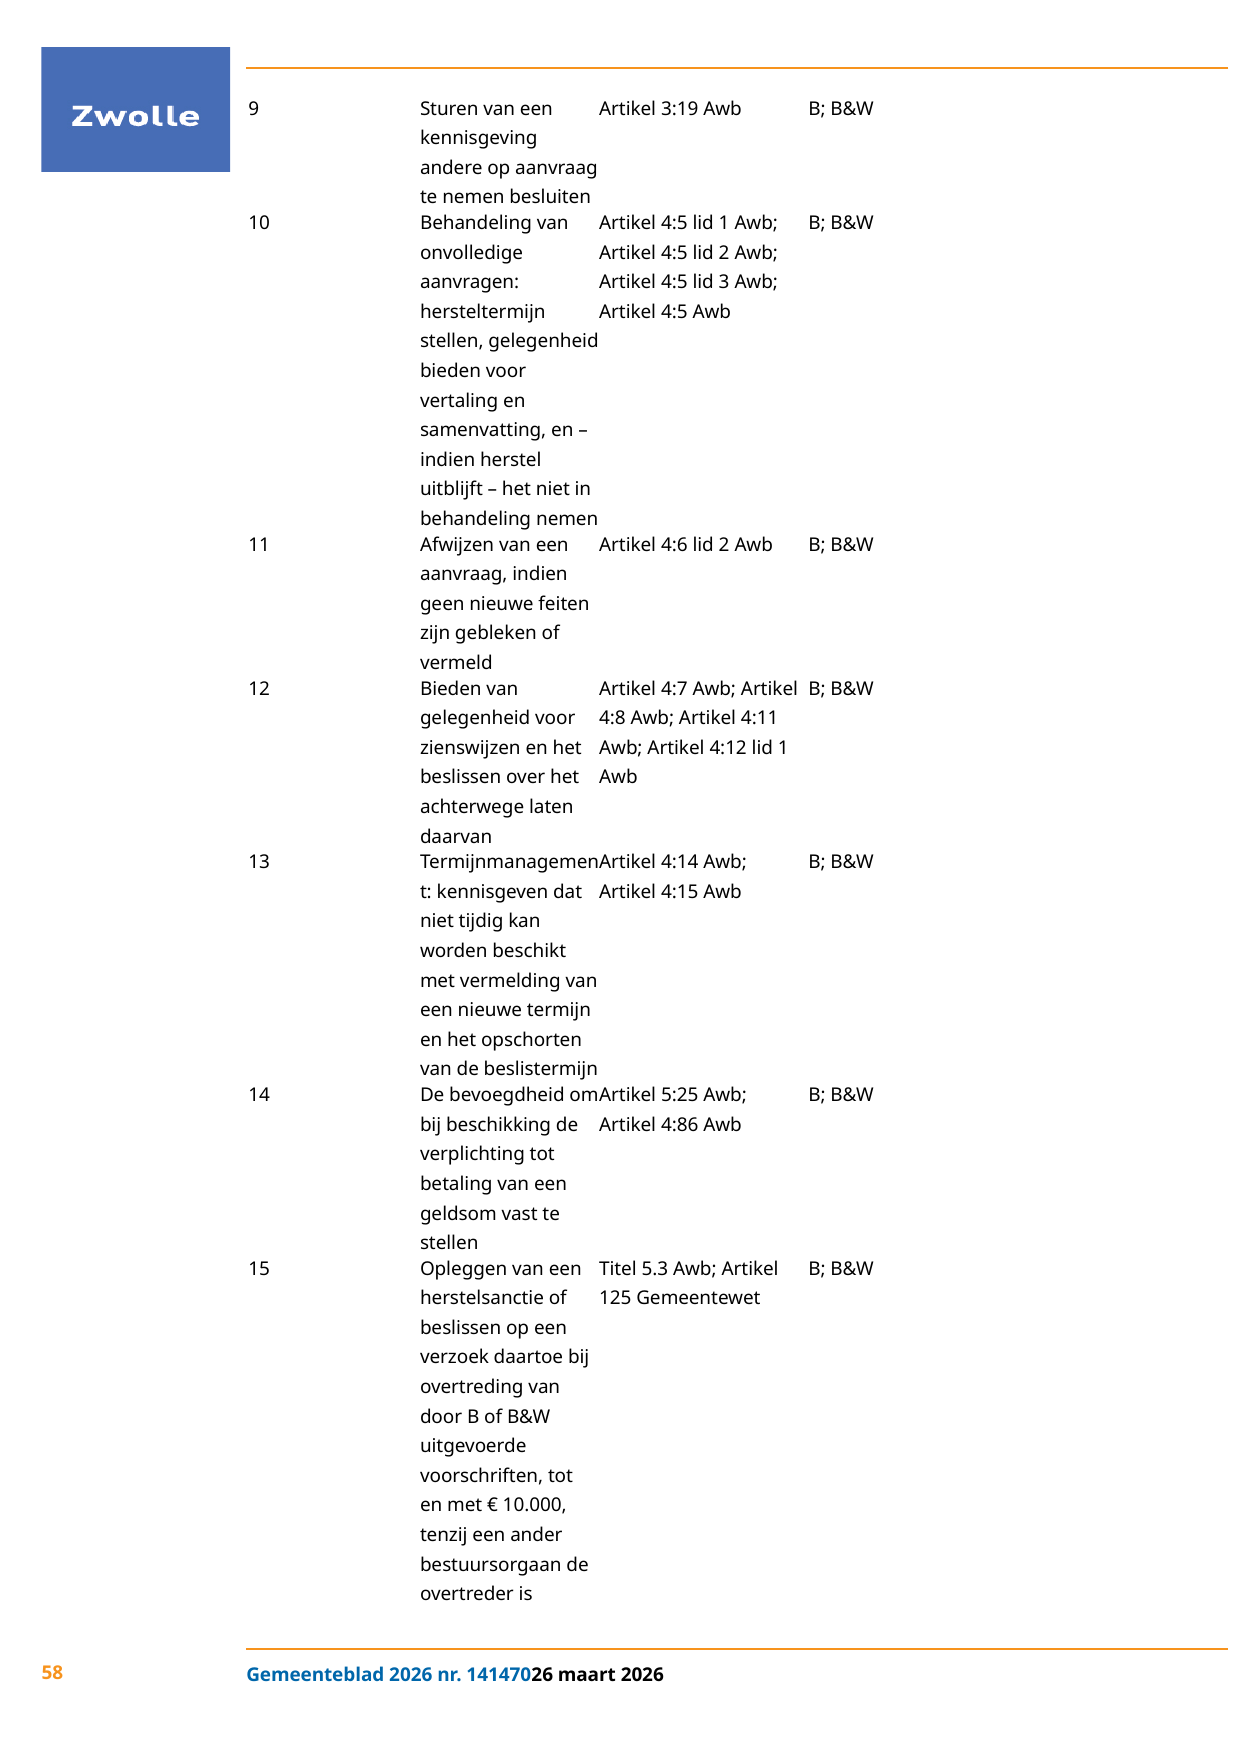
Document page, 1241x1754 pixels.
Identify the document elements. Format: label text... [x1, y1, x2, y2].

table_cell [980, 95, 1152, 209]
table_cell Sturen van een kennisgeving andere op aanvraag te nemen besluiten [420, 95, 599, 209]
table_cell Opleggen van een herstelsanctie of beslissen op een verzoek daartoe bij overtreding van door B of B&W uitgevoerde voorschriften, tot en met € 10.000, tenzij een ander bestuursorgaan de overtreder is [420, 1255, 599, 1606]
table_cell Artikel 5:25 Awb; Artikel 4:86 Awb [599, 1081, 808, 1255]
table_cell Artikel 4:6 lid 2 Awb [599, 531, 808, 675]
table_cell B; B&W [808, 531, 980, 675]
table_cell Titel 5.3 Awb; Artikel 125 Gemeentewet [599, 1255, 808, 1606]
table_cell Artikel 4:14 Awb; Artikel 4:15 Awb [599, 849, 808, 1081]
table_cell 15 [248, 1255, 420, 1606]
table_cell B; B&W [808, 849, 980, 1081]
table_cell Artikel 4:7 Awb; Artikel 4:8 Awb; Artikel 4:11 Awb; Artikel 4:12 lid 1 Awb [599, 675, 808, 848]
table_cell Afwijzen van een aanvraag, indien geen nieuwe feiten zijn gebleken of vermeld [420, 531, 599, 675]
table_cell 11 [248, 531, 420, 675]
table_cell B; B&W [808, 95, 980, 209]
table_cell [980, 1255, 1152, 1606]
table_cell 12 [248, 675, 420, 848]
table_cell Artikel 3:19 Awb [599, 95, 808, 209]
table_cell Bieden van gelegenheid voor zienswijzen en het beslissen over het achterwege laten daarvan [420, 675, 599, 848]
table_cell [980, 675, 1152, 848]
table_cell 10 [248, 209, 420, 531]
table_cell Behandeling van onvolledige aanvragen: hersteltermijn stellen, gelegenheid bieden voor vertaling en samenvatting, en – indien herstel uitblijft – het niet in behandeling nemen [420, 209, 599, 531]
table_cell De bevoegdheid om bij beschikking de verplichting tot betaling van een geldsom vast te stellen [420, 1081, 599, 1255]
table_cell B; B&W [808, 209, 980, 531]
table_cell Artikel 4:5 lid 1 Awb; Artikel 4:5 lid 2 Awb; Artikel 4:5 lid 3 Awb; Artikel 4:5 Awb [599, 209, 808, 531]
table_cell [980, 209, 1152, 531]
table_cell B; B&W [808, 1081, 980, 1255]
picture [41, 47, 231, 172]
table_cell 13 [248, 849, 420, 1081]
table_cell 14 [248, 1081, 420, 1255]
table_cell [980, 849, 1152, 1081]
table_cell [980, 1081, 1152, 1255]
table_cell Termijnmanagement: kennisgeven dat niet tijdig kan worden beschikt met vermelding van een nieuwe termijn en het opschorten van de beslistermijn [420, 849, 599, 1081]
table_cell [980, 531, 1152, 675]
table_cell B; B&W [808, 1255, 980, 1606]
table_cell 9 [248, 95, 420, 209]
table_cell B; B&W [808, 675, 980, 848]
